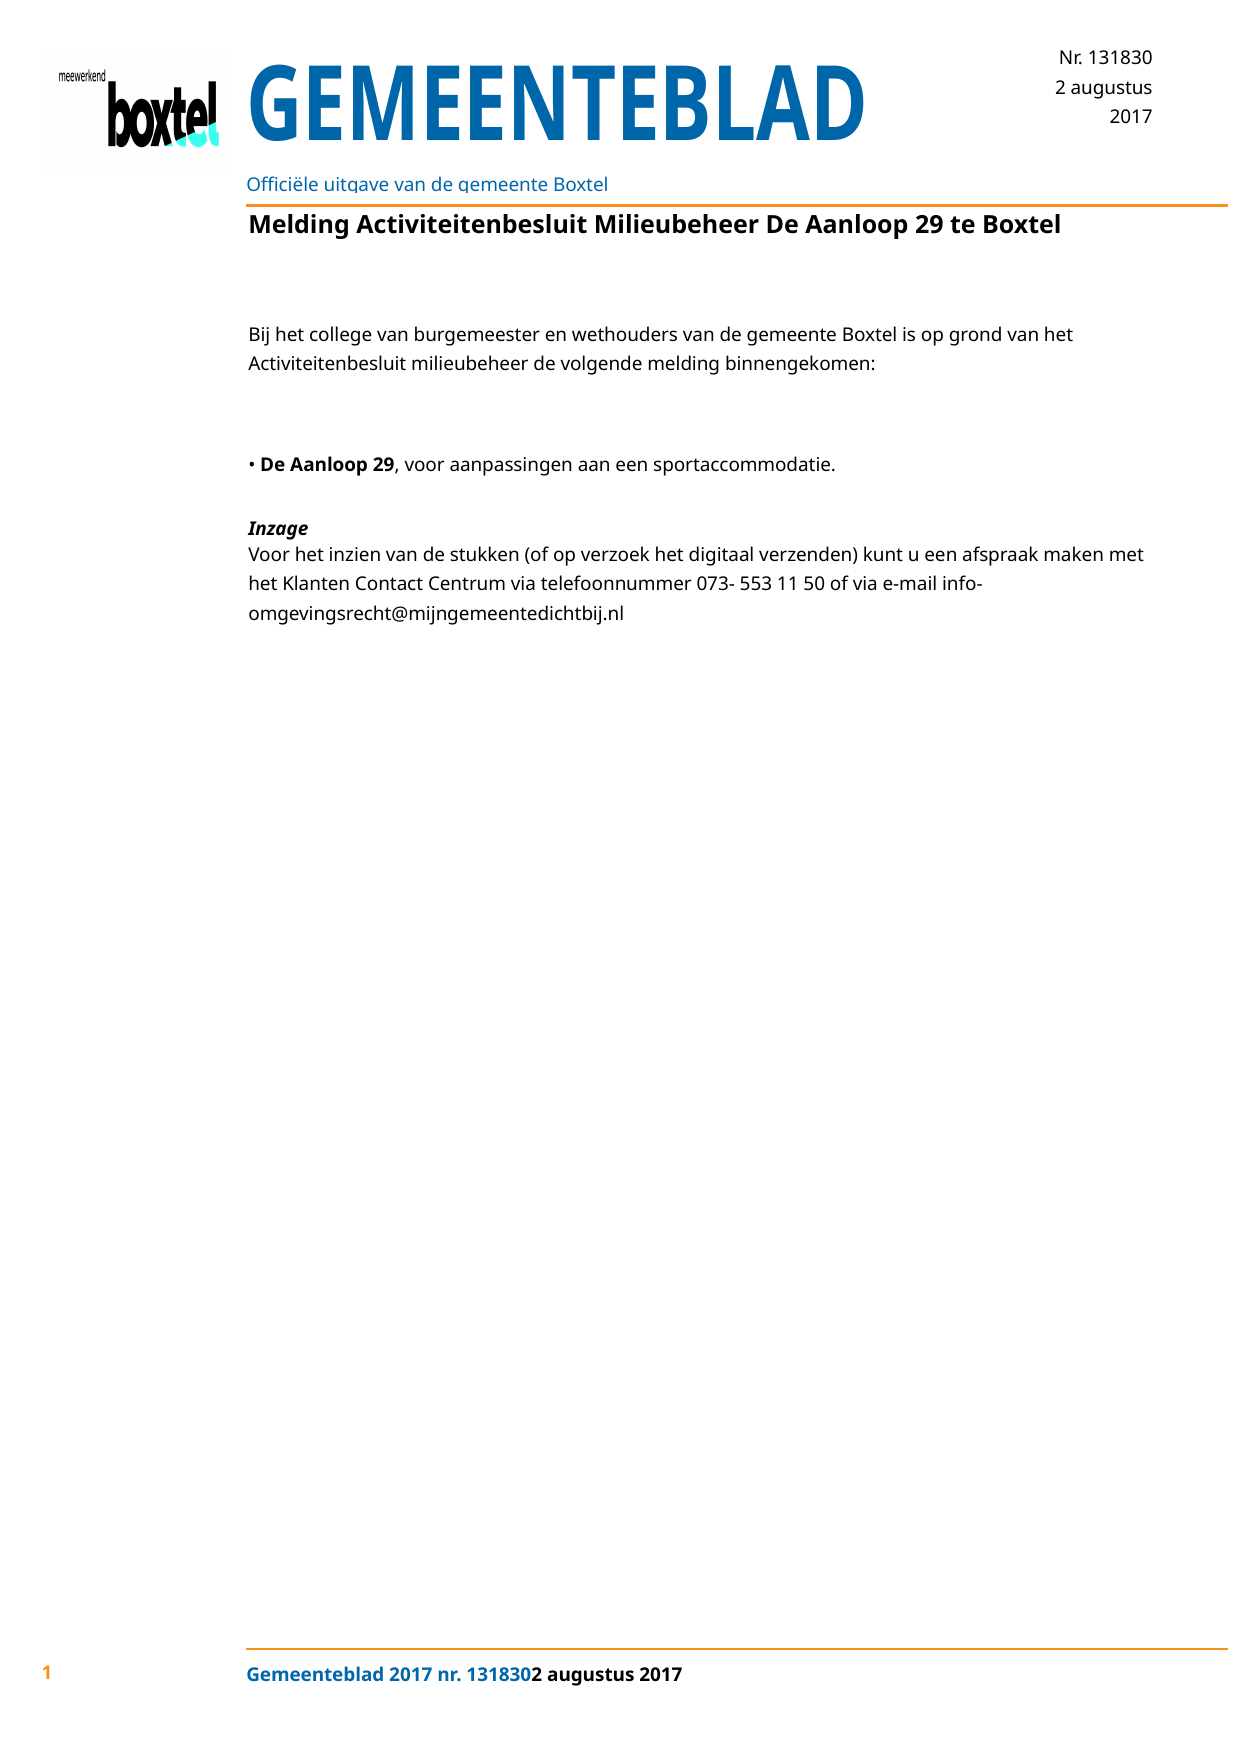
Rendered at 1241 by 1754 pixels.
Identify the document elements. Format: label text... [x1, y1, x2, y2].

text Melding Activiteitenbesluit Milieubeheer De Aanloop 29 te Boxtel [248, 207, 1152, 241]
picture [41, 47, 231, 172]
text Inzage [248, 515, 1152, 541]
text Bij het college van burgemeester en wethouders van de gemeente Boxtel is op grond van het Activiteitenbesluit milieubeheer de volgende melding binnengekomen: [248, 321, 1152, 376]
text • De Aanloop 29, voor aanpassingen aan een sportaccommodatie. [248, 451, 1152, 477]
text Voor het inzien van de stukken (of op verzoek het digitaal verzenden) kunt u een afspraak maken met het Klanten Contact Centrum via telefoonnummer 073- 553 11 50 of via e-mail info-omgevingsrecht@mijngemeentedichtbij.nl [248, 541, 1152, 626]
